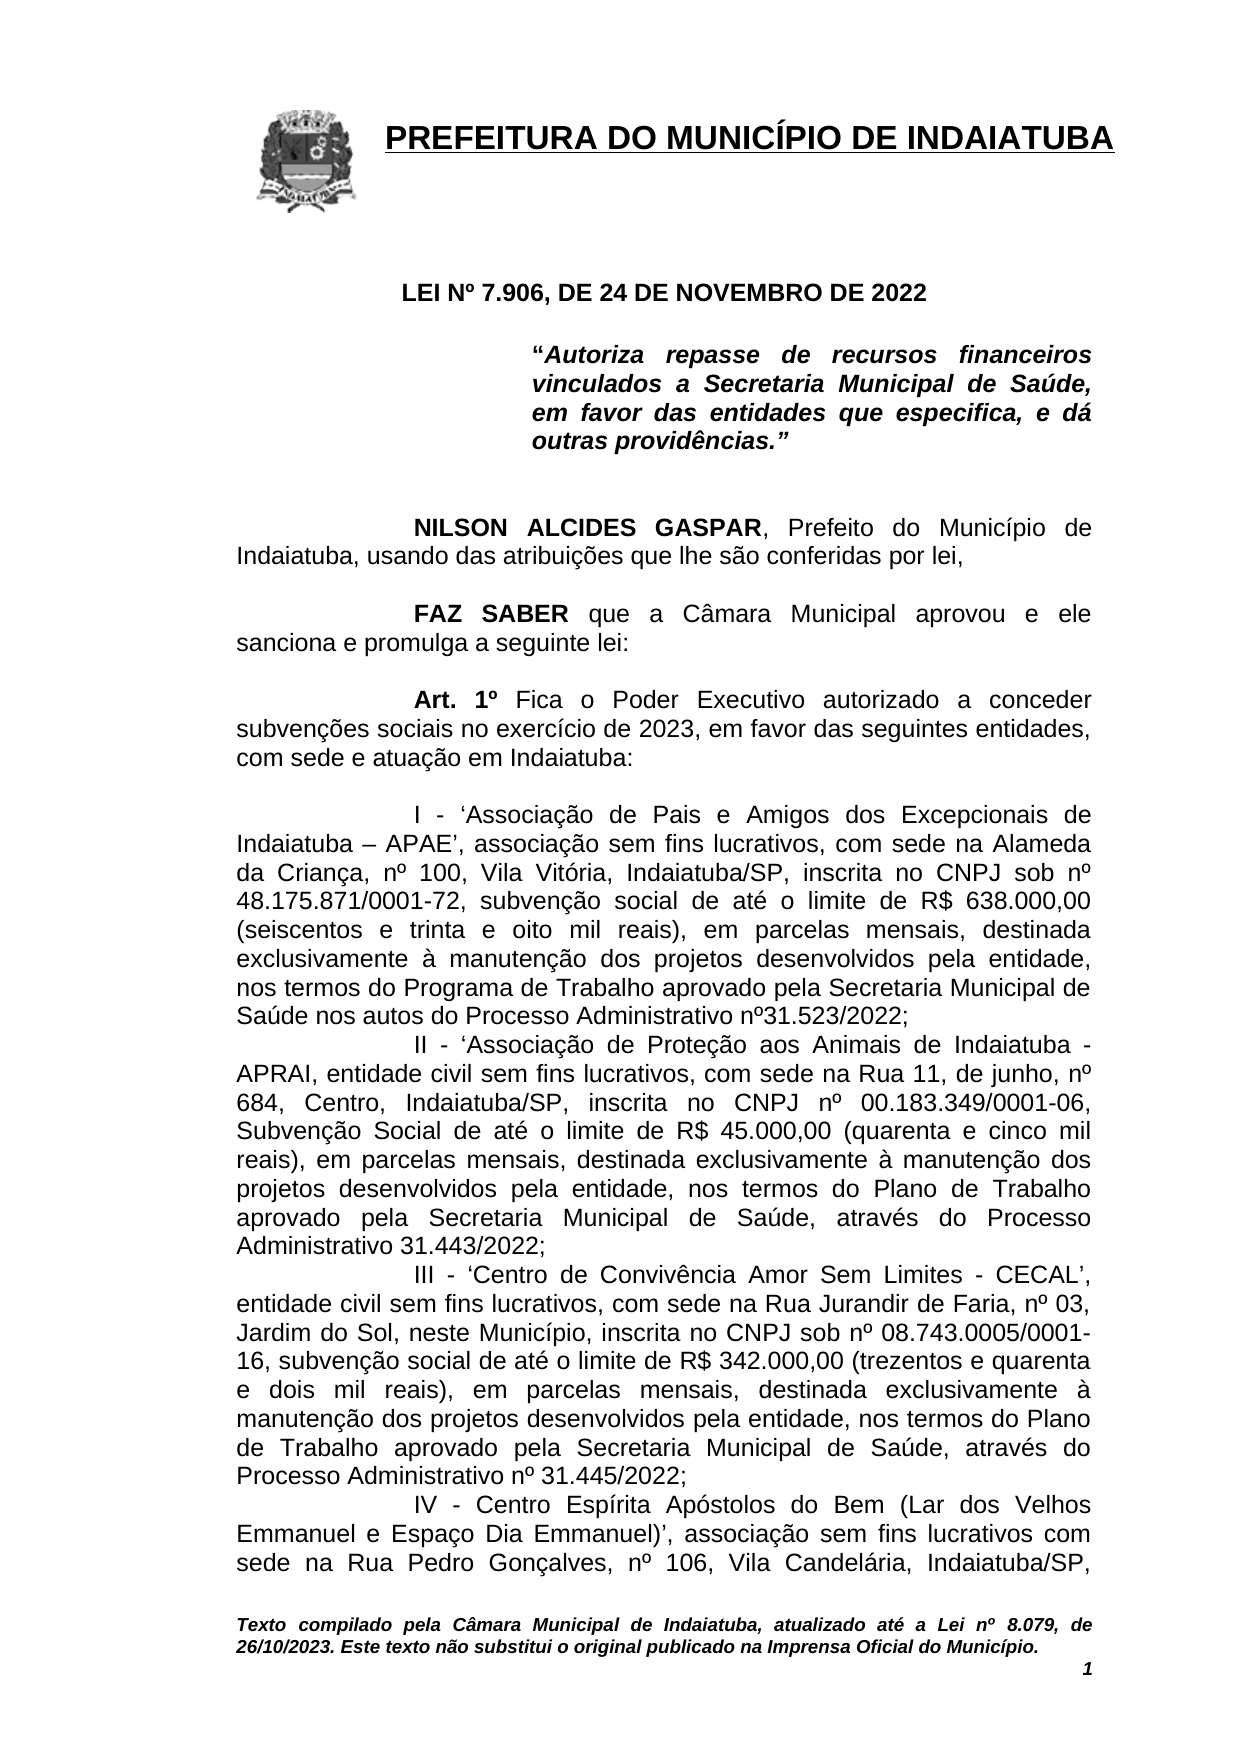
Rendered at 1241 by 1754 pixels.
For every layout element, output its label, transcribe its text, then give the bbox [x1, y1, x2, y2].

text “Autoriza repasse de recursos financeiros vinculados a Secretaria Municipal de Saúde, em favor das entidades que especifica, e dá outras providências.” [532, 340, 1092, 455]
text LEI Nº 7.906, DE 24 DE NOVEMBRO DE 2022 [236, 278, 1092, 307]
text I - ‘Associação de Pais e Amigos dos Excepcionais de Indaiatuba – APAE’, associação sem fins lucrativos, com sede na Alameda da Criança, nº 100, Vila Vitória, Indaiatuba/SP, inscrita no CNPJ sob nº 48.175.871/0001-72, subvenção social de até o limite de R$ 638.000,00 (seiscentos e trinta e oito mil reais), em parcelas mensais, destinada exclusivamente à manutenção dos projetos desenvolvidos pela entidade, nos termos do Programa de Trabalho aprovado pela Secretaria Municipal de Saúde nos autos do Processo Administrativo nº31.523/2022; [236, 800, 1092, 1030]
text FAZ SABER que a Câmara Municipal aprovou e ele sanciona e promulga a seguinte lei: [236, 599, 1092, 656]
text Art. 1º Fica o Poder Executivo autorizado a conceder subvenções sociais no exercício de 2023, em favor das seguintes entidades, com sede e atuação em Indaiatuba: [236, 685, 1092, 771]
text II - ‘Associação de Proteção aos Animais de Indaiatuba - APRAI, entidade civil sem fins lucrativos, com sede na Rua 11, de junho, nº 684, Centro, Indaiatuba/SP, inscrita no CNPJ nº 00.183.349/0001-06, Subvenção Social de até o limite de R$ 45.000,00 (quarenta e cinco mil reais), em parcelas mensais, destinada exclusivamente à manutenção dos projetos desenvolvidos pela entidade, nos termos do Plano de Trabalho aprovado pela Secretaria Municipal de Saúde, através do Processo Administrativo 31.443/2022; [236, 1030, 1092, 1260]
text III - ‘Centro de Convivência Amor Sem Limites - CECAL’, entidade civil sem fins lucrativos, com sede na Rua Jurandir de Faria, nº 03, Jardim do Sol, neste Município, inscrita no CNPJ sob nº 08.743.0005/0001-16, subvenção social de até o limite de R$ 342.000,00 (trezentos e quarenta e dois mil reais), em parcelas mensais, destinada exclusivamente à manutenção dos projetos desenvolvidos pela entidade, nos termos do Plano de Trabalho aprovado pela Secretaria Municipal de Saúde, através do Processo Administrativo nº 31.445/2022; [236, 1260, 1092, 1490]
text NILSON ALCIDES GASPAR, Prefeito do Município de Indaiatuba, usando das atribuições que lhe são conferidas por lei, [236, 513, 1092, 570]
text IV - Centro Espírita Apóstolos do Bem (Lar dos Velhos Emmanuel e Espaço Dia Emmanuel)’, associação sem fins lucrativos com sede na Rua Pedro Gonçalves, nº 106, Vila Candelária, Indaiatuba/SP, [236, 1490, 1092, 1576]
